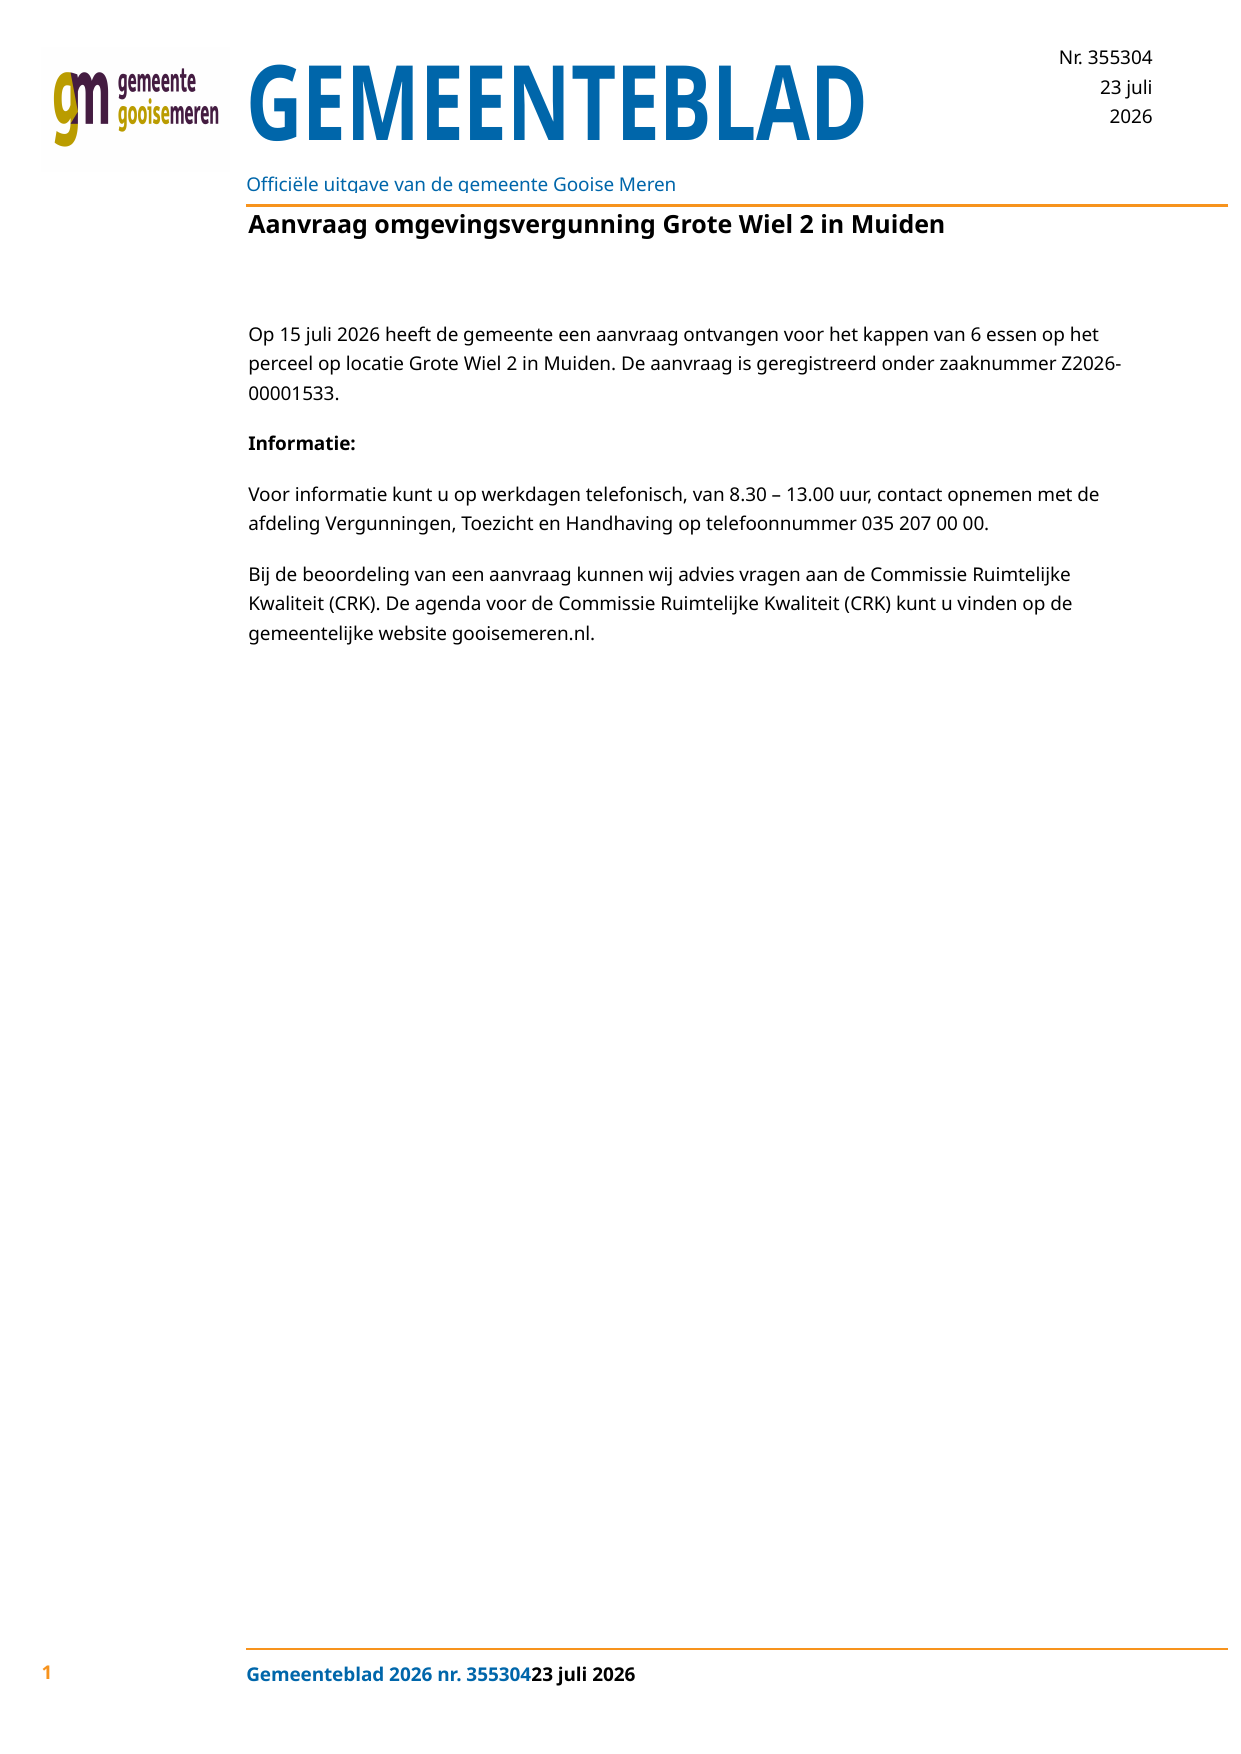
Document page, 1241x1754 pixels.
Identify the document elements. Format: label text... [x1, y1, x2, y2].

text Voor informatie kunt u op werkdagen telefonisch, van 8.30 – 13.00 uur, contact opnemen met de afdeling Vergunningen, Toezicht en Handhaving op telefoonnummer 035 207 00 00. [248, 481, 1152, 536]
text Op 15 juli 2026 heeft de gemeente een aanvraag ontvangen voor het kappen van 6 essen op het perceel op locatie Grote Wiel 2 in Muiden. De aanvraag is geregistreerd onder zaaknummer Z2026-00001533. [248, 321, 1152, 406]
picture [41, 47, 231, 172]
text Bij de beoordeling van een aanvraag kunnen wij advies vragen aan de Commissie Ruimtelijke Kwaliteit (CRK). De agenda voor de Commissie Ruimtelijke Kwaliteit (CRK) kunt u vinden op de gemeentelijke website gooisemeren.nl. [248, 561, 1152, 646]
text Aanvraag omgevingsvergunning Grote Wiel 2 in Muiden [248, 207, 1152, 241]
text Informatie: [248, 430, 1152, 456]
